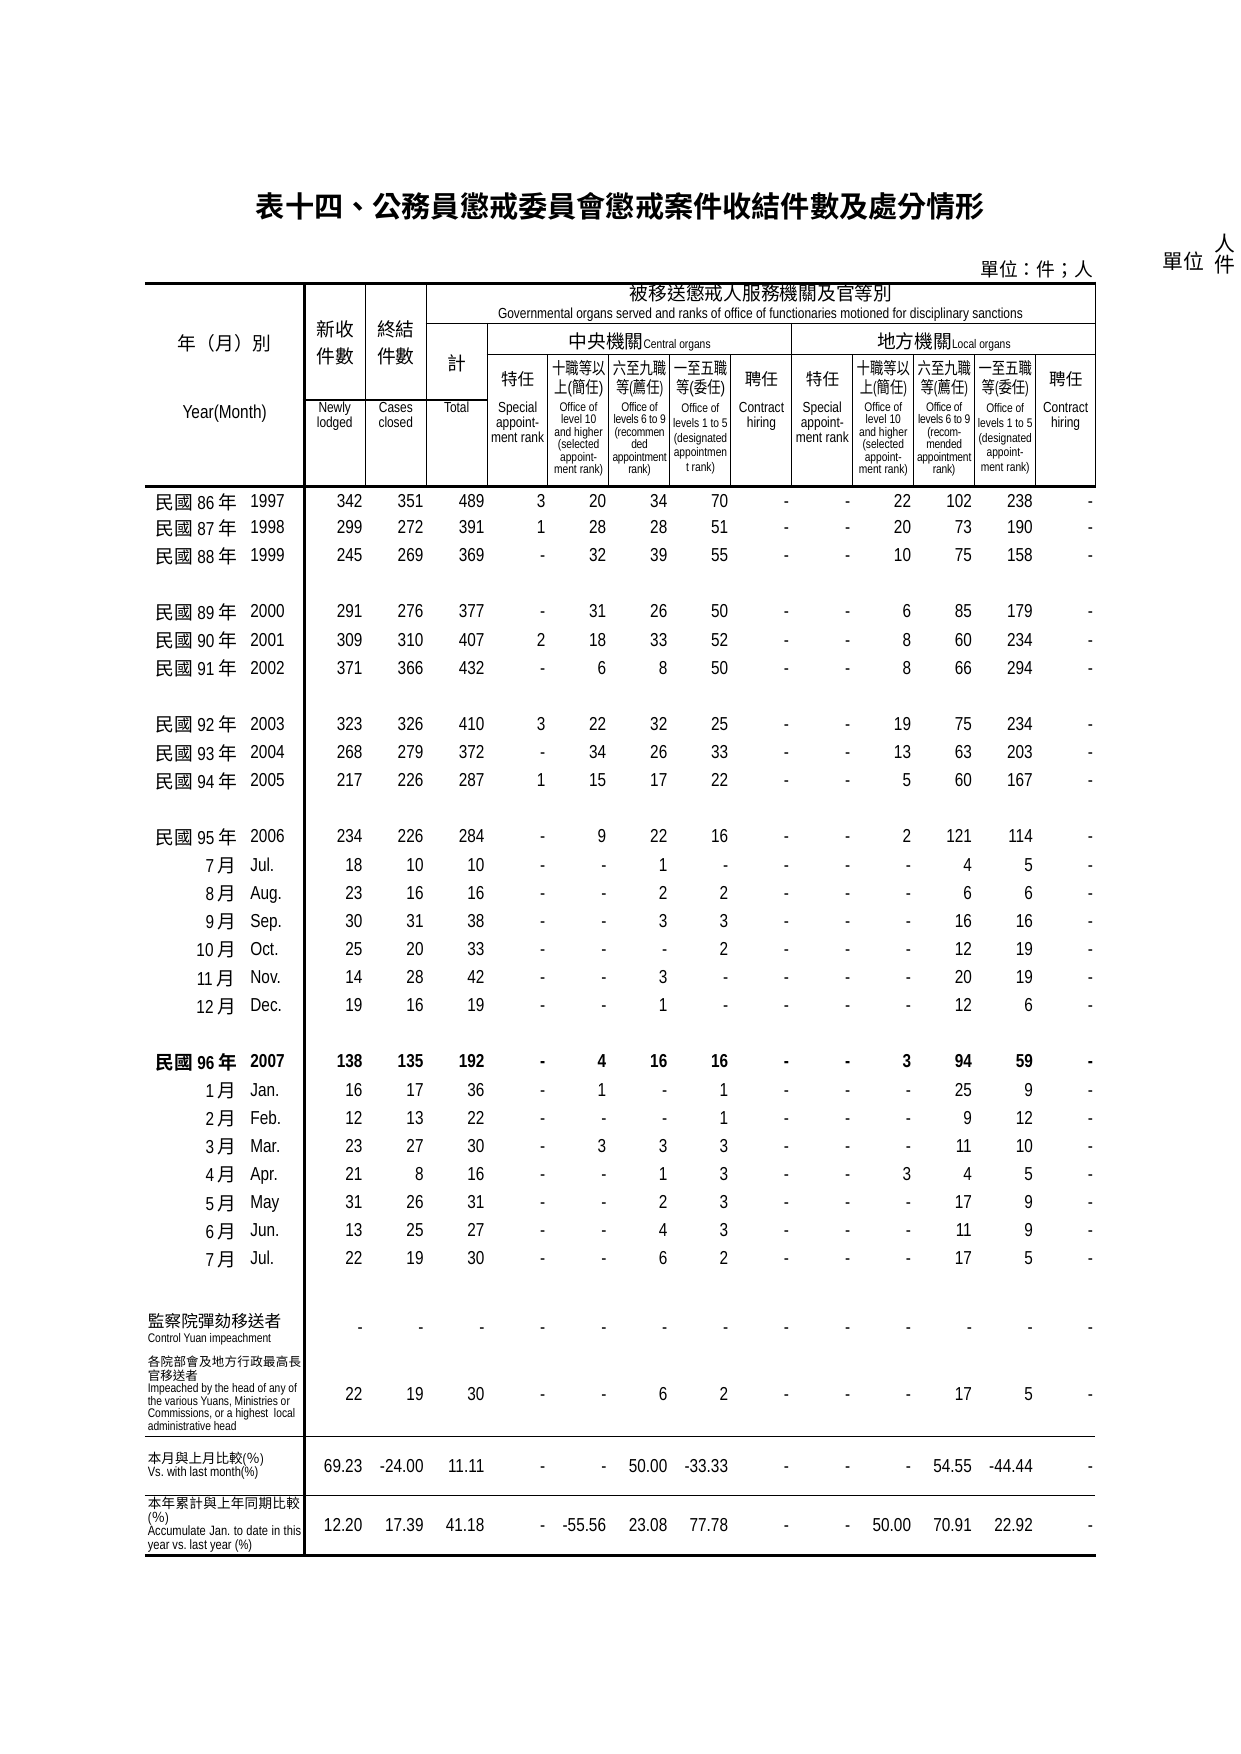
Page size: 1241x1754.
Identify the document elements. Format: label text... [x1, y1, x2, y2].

table_cell - [487, 738, 548, 766]
table_cell 75 [914, 541, 974, 569]
table_cell - [853, 935, 913, 963]
table_cell 4 [548, 1047, 609, 1075]
table_cell [792, 1019, 853, 1047]
table_cell - [731, 1216, 792, 1244]
table_cell [853, 1272, 913, 1300]
table_cell [426, 569, 487, 597]
table_cell - [487, 822, 548, 850]
table_cell Office of levels 1 to 5 (designated appointment rank) [670, 399, 730, 485]
table_cell 70 [670, 488, 731, 513]
table_cell - [792, 1496, 853, 1554]
table_cell 16 [914, 907, 974, 935]
table_cell - [487, 1437, 548, 1495]
table_cell - [853, 1075, 913, 1103]
table_cell 27 [365, 1132, 426, 1160]
table_cell [731, 1019, 792, 1047]
table_cell [609, 794, 670, 822]
table_cell 1997 [247, 488, 303, 513]
table_cell Year(Month) [145, 399, 303, 485]
table_cell 121 [914, 822, 974, 850]
table_cell [609, 1019, 670, 1047]
table_cell 2000 [247, 597, 303, 625]
table_cell [609, 682, 670, 710]
table_cell [670, 1019, 731, 1047]
table_cell - [792, 1188, 853, 1216]
table_cell 2001 [247, 625, 303, 653]
table_cell 3 [670, 1160, 731, 1188]
table_cell [365, 794, 426, 822]
table_cell [975, 682, 1035, 710]
table_cell - [548, 1160, 609, 1188]
table_cell 33 [670, 738, 731, 766]
table_cell Office of levels 1 to 5 (designated appoint- ment rank) [975, 399, 1035, 485]
table_cell 10 [365, 850, 426, 878]
table_cell 50 [670, 654, 731, 682]
table_cell Sep. [247, 907, 303, 935]
table_cell - [731, 1047, 792, 1075]
table_cell 63 [914, 738, 974, 766]
table_cell 16 [306, 1075, 365, 1103]
table_cell - [670, 963, 731, 991]
table_cell -24.00 [365, 1437, 426, 1495]
table_cell 2 [853, 822, 913, 850]
table_cell 25 [306, 935, 365, 963]
table_cell 5 [975, 1160, 1035, 1188]
table_cell [792, 682, 853, 710]
table_cell 23.08 [609, 1496, 670, 1554]
table_cell 276 [365, 597, 426, 625]
table_cell - [792, 766, 853, 794]
table_cell [1035, 1272, 1096, 1300]
table_cell - [731, 597, 792, 625]
table_cell - [1035, 1216, 1096, 1244]
table_cell 12 [914, 935, 974, 963]
table_cell [853, 682, 913, 710]
table_cell 3 [487, 488, 548, 513]
table_cell - [792, 991, 853, 1019]
table_cell - [609, 1104, 670, 1132]
table_cell Oct. [247, 935, 303, 963]
table_cell -33.33 [670, 1437, 731, 1495]
table_cell Office of levels 6 to 9 (recommended appointment rank) [609, 399, 669, 485]
table_cell [306, 569, 365, 597]
table_cell - [731, 710, 792, 738]
table_cell - [792, 710, 853, 738]
table_cell [247, 1019, 303, 1047]
table_cell - [792, 654, 853, 682]
table_cell - [731, 738, 792, 766]
table_cell [731, 794, 792, 822]
table_cell - [548, 935, 609, 963]
table_cell 本月與上月比較(％) Vs. with last month(%) [145, 1437, 303, 1495]
table_cell - [731, 654, 792, 682]
table_cell 135 [365, 1047, 426, 1075]
table_cell 1 [487, 766, 548, 794]
text 表十四、公務員懲戒委員會懲戒案件收結件數及處分情形 [148, 183, 1092, 225]
table_cell 7月 [145, 850, 247, 878]
table_cell - [853, 1300, 913, 1352]
table_cell 3 [609, 963, 670, 991]
table_cell 4 [609, 1216, 670, 1244]
table_cell 一至五職等(委任) [975, 355, 1035, 399]
table_cell 18 [306, 850, 365, 878]
table_cell 中央機關Central organs [488, 324, 791, 354]
table_cell 75 [914, 710, 974, 738]
table_cell 6 [853, 597, 913, 625]
table_cell - [487, 1047, 548, 1075]
table_cell 22.92 [975, 1496, 1035, 1554]
table_cell 19 [975, 963, 1035, 991]
table_cell - [306, 1300, 365, 1352]
table_cell Aug. [247, 879, 303, 907]
table_cell 26 [609, 597, 670, 625]
table_cell - [792, 1437, 853, 1495]
table_cell 28 [548, 513, 609, 541]
table_cell 17 [914, 1244, 974, 1272]
table_cell 2003 [247, 710, 303, 738]
table_cell 39 [609, 541, 670, 569]
table_cell - [731, 991, 792, 1019]
table_cell 3 [609, 907, 670, 935]
table_cell [731, 682, 792, 710]
table_cell 30 [306, 907, 365, 935]
table_header 新收件數 [306, 285, 365, 399]
table_cell 299 [306, 513, 365, 541]
table_cell Contract hiring [731, 399, 791, 485]
table_cell 19 [975, 935, 1035, 963]
table_cell [670, 569, 731, 597]
table_cell - [548, 879, 609, 907]
table_cell - [792, 1353, 853, 1436]
table_cell - [792, 1132, 853, 1160]
table_cell - [548, 1300, 609, 1352]
table_cell [487, 1019, 548, 1047]
table_cell [853, 1019, 913, 1047]
table_cell - [1035, 766, 1096, 794]
table_cell 6 [975, 879, 1035, 907]
table_cell - [853, 1132, 913, 1160]
table_cell 31 [306, 1188, 365, 1216]
table_cell 9月 [145, 907, 247, 935]
table_cell - [792, 850, 853, 878]
table_cell - [487, 597, 548, 625]
table_cell 2 [609, 1188, 670, 1216]
table_cell - [487, 541, 548, 569]
table_cell [247, 1272, 303, 1300]
table_cell 294 [975, 654, 1035, 682]
table_cell 30 [426, 1132, 487, 1160]
table_cell - [731, 541, 792, 569]
table_cell 17 [365, 1075, 426, 1103]
table_cell 190 [975, 513, 1035, 541]
table_cell - [853, 879, 913, 907]
table_cell 284 [426, 822, 487, 850]
table_cell 12 [914, 991, 974, 1019]
table_cell 民國 92年 [145, 710, 247, 738]
table_cell 203 [975, 738, 1035, 766]
table_cell 9 [914, 1104, 974, 1132]
table_cell 20 [548, 488, 609, 513]
table_cell 1 [609, 991, 670, 1019]
table_cell 26 [365, 1188, 426, 1216]
table_cell 民國 96年 [145, 1047, 247, 1075]
table_cell 4 [914, 1160, 974, 1188]
table_cell 60 [914, 766, 974, 794]
table_cell - [548, 907, 609, 935]
table_cell 9 [548, 822, 609, 850]
table_cell 192 [426, 1047, 487, 1075]
table_cell 2007 [247, 1047, 303, 1075]
table_cell - [1035, 597, 1096, 625]
table_cell - [853, 1244, 913, 1272]
table_cell 245 [306, 541, 365, 569]
table_cell - [548, 1244, 609, 1272]
table_cell 369 [426, 541, 487, 569]
table_cell 26 [609, 738, 670, 766]
table_cell Special appoint- ment rank [488, 399, 547, 485]
table_cell [975, 1019, 1035, 1047]
table_cell 31 [426, 1188, 487, 1216]
table_cell [145, 794, 247, 822]
table_cell Office of level 10 and higher (selected appoint- ment rank) [548, 399, 608, 485]
table_cell - [1035, 1495, 1096, 1554]
table_cell 16 [365, 879, 426, 907]
table_cell - [487, 1132, 548, 1160]
table_cell - [792, 1300, 853, 1352]
table_cell 17 [914, 1188, 974, 1216]
table_cell - [1035, 488, 1096, 513]
table_cell 21 [306, 1160, 365, 1188]
table_cell 291 [306, 597, 365, 625]
table_cell 2006 [247, 822, 303, 850]
table_cell - [731, 1353, 792, 1436]
table_cell 3 [670, 907, 731, 935]
table_cell 25 [914, 1075, 974, 1103]
table_cell -44.44 [975, 1437, 1035, 1495]
table_cell [365, 1019, 426, 1047]
table_cell 323 [306, 710, 365, 738]
table_cell - [548, 1188, 609, 1216]
table_cell 5月 [145, 1188, 247, 1216]
table_cell 272 [365, 513, 426, 541]
table_cell 226 [365, 822, 426, 850]
table_cell 3月 [145, 1132, 247, 1160]
table_cell 特任 [792, 355, 852, 399]
table_cell - [487, 850, 548, 878]
table_cell 22 [670, 766, 731, 794]
table_cell 2 [670, 1244, 731, 1272]
table_cell - [792, 1216, 853, 1244]
table_cell - [487, 935, 548, 963]
table_cell 8 [609, 654, 670, 682]
table_cell 38 [426, 907, 487, 935]
table_cell 42 [426, 963, 487, 991]
table_cell - [1035, 935, 1096, 963]
table_cell - [792, 1047, 853, 1075]
table_cell - [670, 850, 731, 878]
table_cell [306, 1272, 365, 1300]
table_cell 2月 [145, 1104, 247, 1132]
table_cell [731, 1272, 792, 1300]
table_cell 12 [306, 1104, 365, 1132]
table_cell 地方機關Local organs [792, 324, 1095, 354]
table_cell 12 [975, 1104, 1035, 1132]
table_cell 民國 90年 [145, 625, 247, 653]
table_cell - [1035, 1353, 1096, 1436]
table_cell Office of levels 6 to 9 (recom- mended appointment rank) [914, 399, 974, 485]
table_cell [487, 569, 548, 597]
table_cell - [792, 907, 853, 935]
table_cell 234 [975, 625, 1035, 653]
table_cell 聘任 [1036, 355, 1095, 399]
table_cell - [609, 1300, 670, 1352]
table_cell 16 [365, 991, 426, 1019]
table_cell - [548, 991, 609, 1019]
table_cell - [731, 935, 792, 963]
table_cell 1998 [247, 513, 303, 541]
table_cell - [792, 963, 853, 991]
table_cell - [1035, 654, 1096, 682]
table_cell 60 [914, 625, 974, 653]
table_cell 2 [670, 935, 731, 963]
table_cell 279 [365, 738, 426, 766]
table_cell - [487, 907, 548, 935]
table_cell 3 [853, 1047, 913, 1075]
table_cell 特任 [488, 355, 547, 399]
table_cell 9 [975, 1075, 1035, 1103]
table_cell [548, 1019, 609, 1047]
table_cell - [548, 850, 609, 878]
table_cell [670, 682, 731, 710]
table_cell 22 [426, 1104, 487, 1132]
table_cell 179 [975, 597, 1035, 625]
table_cell 19 [426, 991, 487, 1019]
table_cell - [853, 850, 913, 878]
table_cell 民國 87年 [145, 513, 247, 541]
table_cell 36 [426, 1075, 487, 1103]
table_cell - [548, 1104, 609, 1132]
table_cell 342 [306, 488, 365, 513]
table_cell 14 [306, 963, 365, 991]
table_cell - [792, 625, 853, 653]
table_cell 2002 [247, 654, 303, 682]
table_cell - [1035, 1436, 1096, 1495]
table_cell - [731, 1300, 792, 1352]
table_cell - [792, 1160, 853, 1188]
table_cell 6 [548, 654, 609, 682]
table_cell - [548, 1437, 609, 1495]
table_cell - [975, 1300, 1035, 1352]
table_cell 31 [365, 907, 426, 935]
table_cell - [731, 850, 792, 878]
table_cell [853, 794, 913, 822]
table_cell 30 [426, 1244, 487, 1272]
table_cell - [548, 1353, 609, 1436]
table_cell 六至九職等(薦任) [914, 355, 974, 399]
table_cell 226 [365, 766, 426, 794]
table_cell 4 [914, 850, 974, 878]
table_cell Jun. [247, 1216, 303, 1244]
table_cell - [1035, 1160, 1096, 1188]
table_cell [145, 682, 247, 710]
table_cell 407 [426, 625, 487, 653]
table_cell Mar. [247, 1132, 303, 1160]
table_cell [1035, 794, 1096, 822]
table_cell - [853, 1188, 913, 1216]
table_cell 326 [365, 710, 426, 738]
table_cell - [1035, 1047, 1096, 1075]
table_cell 監察院彈劾移送者 Control Yuan impeachment [145, 1300, 303, 1352]
table_cell - [1035, 1104, 1096, 1132]
table_cell 十職等以上(簡任) [853, 355, 913, 399]
table_cell 5 [975, 850, 1035, 878]
table_cell - [731, 822, 792, 850]
table_cell 本年累計與上年同期比較(％) Accumulate Jan. to date in this year vs. last year (%) [145, 1496, 303, 1554]
table_cell [975, 569, 1035, 597]
table_cell 民國 95年 [145, 822, 247, 850]
table_cell 1 [609, 850, 670, 878]
table_cell [487, 794, 548, 822]
table_cell - [731, 1132, 792, 1160]
table_cell [365, 569, 426, 597]
table_cell Cases closed [366, 401, 426, 485]
table_cell 13 [853, 738, 913, 766]
table_cell - [853, 1353, 913, 1436]
text 單位：件；人 [148, 254, 1092, 282]
table_cell - [731, 625, 792, 653]
table_cell - [487, 1104, 548, 1132]
table_cell - [792, 935, 853, 963]
table_cell - [670, 991, 731, 1019]
table_cell [914, 682, 974, 710]
table_cell 6 [975, 991, 1035, 1019]
table_cell 287 [426, 766, 487, 794]
table_cell [306, 1019, 365, 1047]
table_cell 11.11 [426, 1437, 487, 1495]
table_cell 20 [365, 935, 426, 963]
table_cell 32 [548, 541, 609, 569]
table_cell 民國 89年 [145, 597, 247, 625]
table_cell Newly lodged [306, 401, 365, 485]
table_cell 18 [548, 625, 609, 653]
table_cell 52 [670, 625, 731, 653]
table_cell 13 [365, 1104, 426, 1132]
table_cell - [1035, 1132, 1096, 1160]
table_cell Jan. [247, 1075, 303, 1103]
table_cell [306, 794, 365, 822]
table_cell 3 [670, 1132, 731, 1160]
table_cell 民國 93年 [145, 738, 247, 766]
table_cell 11月 [145, 963, 247, 991]
table_cell 16 [426, 1160, 487, 1188]
table_cell [247, 569, 303, 597]
table_cell 33 [609, 625, 670, 653]
table_cell - [1035, 850, 1096, 878]
table_cell - [487, 1075, 548, 1103]
table_cell - [1035, 879, 1096, 907]
table_cell - [914, 1300, 974, 1352]
table_cell - [731, 1104, 792, 1132]
table_cell [426, 1272, 487, 1300]
table_cell - [853, 1216, 913, 1244]
table_cell [548, 682, 609, 710]
table_cell - [1035, 625, 1096, 653]
table_cell - [853, 1104, 913, 1132]
table_cell 6月 [145, 1216, 247, 1244]
text 單位： [1162, 245, 1212, 270]
table_cell 85 [914, 597, 974, 625]
table_cell [548, 794, 609, 822]
table_cell 19 [853, 710, 913, 738]
table_cell 55 [670, 541, 731, 569]
table_cell 2 [670, 879, 731, 907]
table_cell - [731, 963, 792, 991]
table_cell 6 [914, 879, 974, 907]
table_cell - [1035, 1075, 1096, 1103]
table_cell 234 [975, 710, 1035, 738]
table_cell - [853, 1437, 913, 1495]
table_cell 8 [365, 1160, 426, 1188]
table_cell 1999 [247, 541, 303, 569]
table_cell 10 [975, 1132, 1035, 1160]
table_cell 70.91 [914, 1496, 974, 1554]
table_cell 各院部會及地方行政最高長官移送者 Impeached by the head of any of the various Yuans, Ministries or Commissions, or a highest local administrative head [145, 1353, 303, 1436]
table_cell 8 [853, 625, 913, 653]
table_cell 3 [670, 1188, 731, 1216]
table_cell - [487, 1496, 548, 1554]
table_cell 31 [548, 597, 609, 625]
table_cell 167 [975, 766, 1035, 794]
table_cell Special appoint- ment rank [792, 399, 852, 485]
table_cell [853, 569, 913, 597]
table_cell 22 [306, 1244, 365, 1272]
table_cell - [792, 541, 853, 569]
table_cell 聘任 [731, 355, 791, 399]
table_cell 23 [306, 879, 365, 907]
table_cell [792, 569, 853, 597]
table_cell [609, 1272, 670, 1300]
table_cell 17 [914, 1353, 974, 1436]
table_cell 34 [609, 488, 670, 513]
table_cell 3 [670, 1216, 731, 1244]
table_cell - [609, 935, 670, 963]
table_cell 25 [365, 1216, 426, 1244]
table_cell - [1035, 738, 1096, 766]
table_cell 20 [914, 963, 974, 991]
table_cell - [731, 1188, 792, 1216]
table_cell 11 [914, 1216, 974, 1244]
table_cell - [853, 963, 913, 991]
table_cell - [1035, 991, 1096, 1019]
table_cell - [731, 1437, 792, 1495]
table_cell 217 [306, 766, 365, 794]
table_cell 19 [306, 991, 365, 1019]
table_cell 269 [365, 541, 426, 569]
table_cell Feb. [247, 1104, 303, 1132]
table_cell [609, 569, 670, 597]
table_cell - [1035, 822, 1096, 850]
table_cell - [1035, 1300, 1096, 1352]
table_cell - [487, 1300, 548, 1352]
table_cell 432 [426, 654, 487, 682]
table_cell 23 [306, 1132, 365, 1160]
table_cell 3 [487, 710, 548, 738]
table_cell - [487, 963, 548, 991]
table_cell 28 [365, 963, 426, 991]
table_cell 民國 88年 [145, 541, 247, 569]
table_cell 28 [609, 513, 670, 541]
table_cell 1 [670, 1075, 731, 1103]
table_cell - [487, 879, 548, 907]
table_cell [426, 682, 487, 710]
table_cell [1035, 1019, 1096, 1047]
table_cell 20 [853, 513, 913, 541]
table_cell 17.39 [365, 1496, 426, 1554]
table_cell 50.00 [853, 1496, 913, 1554]
table_cell 民國 91年 [145, 654, 247, 682]
table_cell 372 [426, 738, 487, 766]
table_cell 16 [609, 1047, 670, 1075]
table_cell - [1035, 710, 1096, 738]
table_cell 16 [426, 879, 487, 907]
table_cell - [792, 1244, 853, 1272]
table_cell Total [427, 401, 487, 485]
table_cell - [731, 1244, 792, 1272]
table_cell 30 [426, 1353, 487, 1436]
table_cell - [853, 991, 913, 1019]
table_cell 16 [975, 907, 1035, 935]
table_header 終結件數 [366, 285, 426, 399]
table_cell 1 [609, 1160, 670, 1188]
table_cell 6 [609, 1353, 670, 1436]
table_cell 54.55 [914, 1437, 974, 1495]
table_cell [247, 682, 303, 710]
table_cell - [731, 766, 792, 794]
table_cell - [792, 738, 853, 766]
table_cell - [1035, 1244, 1096, 1272]
table_cell - [792, 1104, 853, 1132]
table_cell 22 [853, 488, 913, 513]
table_cell Jul. [247, 850, 303, 878]
table_cell - [670, 1300, 731, 1352]
table_cell 371 [306, 654, 365, 682]
table_cell 2005 [247, 766, 303, 794]
table_cell 410 [426, 710, 487, 738]
table_cell 391 [426, 513, 487, 541]
table_cell 25 [670, 710, 731, 738]
table_cell [487, 1272, 548, 1300]
table_cell 11 [914, 1132, 974, 1160]
table_cell - [609, 1075, 670, 1103]
table_cell 77.78 [670, 1496, 731, 1554]
table_cell 2 [609, 879, 670, 907]
table_cell 十職等以上(簡任) [548, 355, 608, 399]
table_cell 22 [306, 1353, 365, 1436]
table_cell 3 [853, 1160, 913, 1188]
table_cell 5 [975, 1353, 1035, 1436]
table_cell Apr. [247, 1160, 303, 1188]
table_cell - [548, 963, 609, 991]
table_cell - [1035, 963, 1096, 991]
table_cell [548, 1272, 609, 1300]
table_cell [548, 569, 609, 597]
table_cell 一至五職等(委任) [670, 355, 730, 399]
table_cell 5 [975, 1244, 1035, 1272]
table_cell - [792, 488, 853, 513]
table_cell 158 [975, 541, 1035, 569]
table_cell 19 [365, 1353, 426, 1436]
table_cell [426, 794, 487, 822]
table_cell 34 [548, 738, 609, 766]
table_cell 10 [853, 541, 913, 569]
table_cell 計 [427, 324, 487, 399]
table_cell - [487, 1160, 548, 1188]
table_cell 1 [670, 1104, 731, 1132]
table_cell - [1035, 1188, 1096, 1216]
table_cell May [247, 1188, 303, 1216]
text [1162, 270, 1240, 277]
table_cell 六至九職等(薦任) [609, 355, 669, 399]
table_cell [731, 569, 792, 597]
table_cell 22 [548, 710, 609, 738]
table_cell 13 [306, 1216, 365, 1244]
table_cell 50 [670, 597, 731, 625]
table_cell 12月 [145, 991, 247, 1019]
table_cell [145, 569, 247, 597]
table_cell - [731, 1160, 792, 1188]
table_cell [792, 1272, 853, 1300]
table_cell 7月 [145, 1244, 247, 1272]
table_cell 15 [548, 766, 609, 794]
table_cell 3 [609, 1132, 670, 1160]
table_cell 民國 94年 [145, 766, 247, 794]
table_cell - [487, 991, 548, 1019]
table_cell [145, 1019, 247, 1047]
table_cell 377 [426, 597, 487, 625]
table_cell - [1035, 907, 1096, 935]
table_cell - [731, 1075, 792, 1103]
table_cell 94 [914, 1047, 974, 1075]
table_cell Contract hiring [1036, 399, 1095, 485]
table_cell -55.56 [548, 1496, 609, 1554]
table_cell - [365, 1300, 426, 1352]
table_cell - [731, 1496, 792, 1554]
table_cell - [792, 513, 853, 541]
table_cell 1 [548, 1075, 609, 1103]
table_cell - [792, 597, 853, 625]
table_cell 310 [365, 625, 426, 653]
table_cell [365, 1272, 426, 1300]
table_cell 8月 [145, 879, 247, 907]
table_cell 366 [365, 654, 426, 682]
table_cell [426, 1019, 487, 1047]
table_cell 69.23 [306, 1437, 365, 1495]
table_cell [975, 1272, 1035, 1300]
table_cell [914, 569, 974, 597]
table_cell [306, 682, 365, 710]
table_cell 17 [609, 766, 670, 794]
table_cell [914, 794, 974, 822]
table_cell 2004 [247, 738, 303, 766]
table_header 年（月）別 [145, 285, 303, 399]
table_cell [1035, 569, 1096, 597]
table_cell - [792, 879, 853, 907]
table_cell 1 [487, 513, 548, 541]
table_cell - [1035, 541, 1096, 569]
table_cell 9 [975, 1188, 1035, 1216]
text 人件 [1212, 233, 1240, 276]
table_cell - [487, 1216, 548, 1244]
table_cell 351 [365, 488, 426, 513]
table_cell - [487, 1244, 548, 1272]
table_header 被移送懲戒人服務機關及官等別 Governmental organs served and ranks of office of functionaries motioned for disciplinary sanctions [427, 285, 1095, 323]
table_cell [975, 794, 1035, 822]
table_cell Jul. [247, 1244, 303, 1272]
table_cell 489 [426, 488, 487, 513]
table_cell 73 [914, 513, 974, 541]
table_cell 5 [853, 766, 913, 794]
table_cell 4月 [145, 1160, 247, 1188]
table_cell 238 [975, 488, 1035, 513]
table_cell - [487, 654, 548, 682]
table_cell 8 [853, 654, 913, 682]
table_cell - [731, 879, 792, 907]
table_cell [670, 1272, 731, 1300]
table_cell 2 [670, 1353, 731, 1436]
table_cell 9 [975, 1216, 1035, 1244]
table_cell - [731, 907, 792, 935]
table_cell 32 [609, 710, 670, 738]
table_cell - [1035, 513, 1096, 541]
table_cell - [792, 1075, 853, 1103]
table_cell 10 [426, 850, 487, 878]
table_cell - [731, 488, 792, 513]
table_cell 6 [609, 1244, 670, 1272]
table_cell [487, 682, 548, 710]
table_cell 50.00 [609, 1437, 670, 1495]
table_cell 268 [306, 738, 365, 766]
table_cell 138 [306, 1047, 365, 1075]
table_cell [247, 794, 303, 822]
table_cell 3 [548, 1132, 609, 1160]
table_cell 41.18 [426, 1496, 487, 1554]
table_cell 114 [975, 822, 1035, 850]
table_cell Nov. [247, 963, 303, 991]
table_cell 51 [670, 513, 731, 541]
table_cell - [426, 1300, 487, 1352]
table_cell - [487, 1188, 548, 1216]
table_cell [914, 1272, 974, 1300]
table_cell 234 [306, 822, 365, 850]
table_cell 22 [609, 822, 670, 850]
table_cell 10月 [145, 935, 247, 963]
table_cell 2 [487, 625, 548, 653]
table_cell 16 [670, 1047, 731, 1075]
table_cell 66 [914, 654, 974, 682]
table_cell - [792, 822, 853, 850]
table_cell Office of level 10 and higher (selected appoint- ment rank) [853, 399, 913, 485]
table_cell 102 [914, 488, 974, 513]
table_cell 309 [306, 625, 365, 653]
table_cell [365, 682, 426, 710]
table_cell 33 [426, 935, 487, 963]
table_cell 59 [975, 1047, 1035, 1075]
table_cell 27 [426, 1216, 487, 1244]
table_cell Dec. [247, 991, 303, 1019]
table_cell - [487, 1353, 548, 1436]
table_cell 12.20 [306, 1496, 365, 1554]
table_cell [914, 1019, 974, 1047]
table_cell 民國 86年 [145, 488, 247, 513]
table_cell [1035, 682, 1096, 710]
table_cell 1月 [145, 1075, 247, 1103]
table_cell [670, 794, 731, 822]
table_cell [145, 1272, 247, 1300]
table_cell 16 [670, 822, 731, 850]
table_cell - [853, 907, 913, 935]
table_cell 19 [365, 1244, 426, 1272]
table_cell - [731, 513, 792, 541]
table_cell - [548, 1216, 609, 1244]
table_cell [792, 794, 853, 822]
